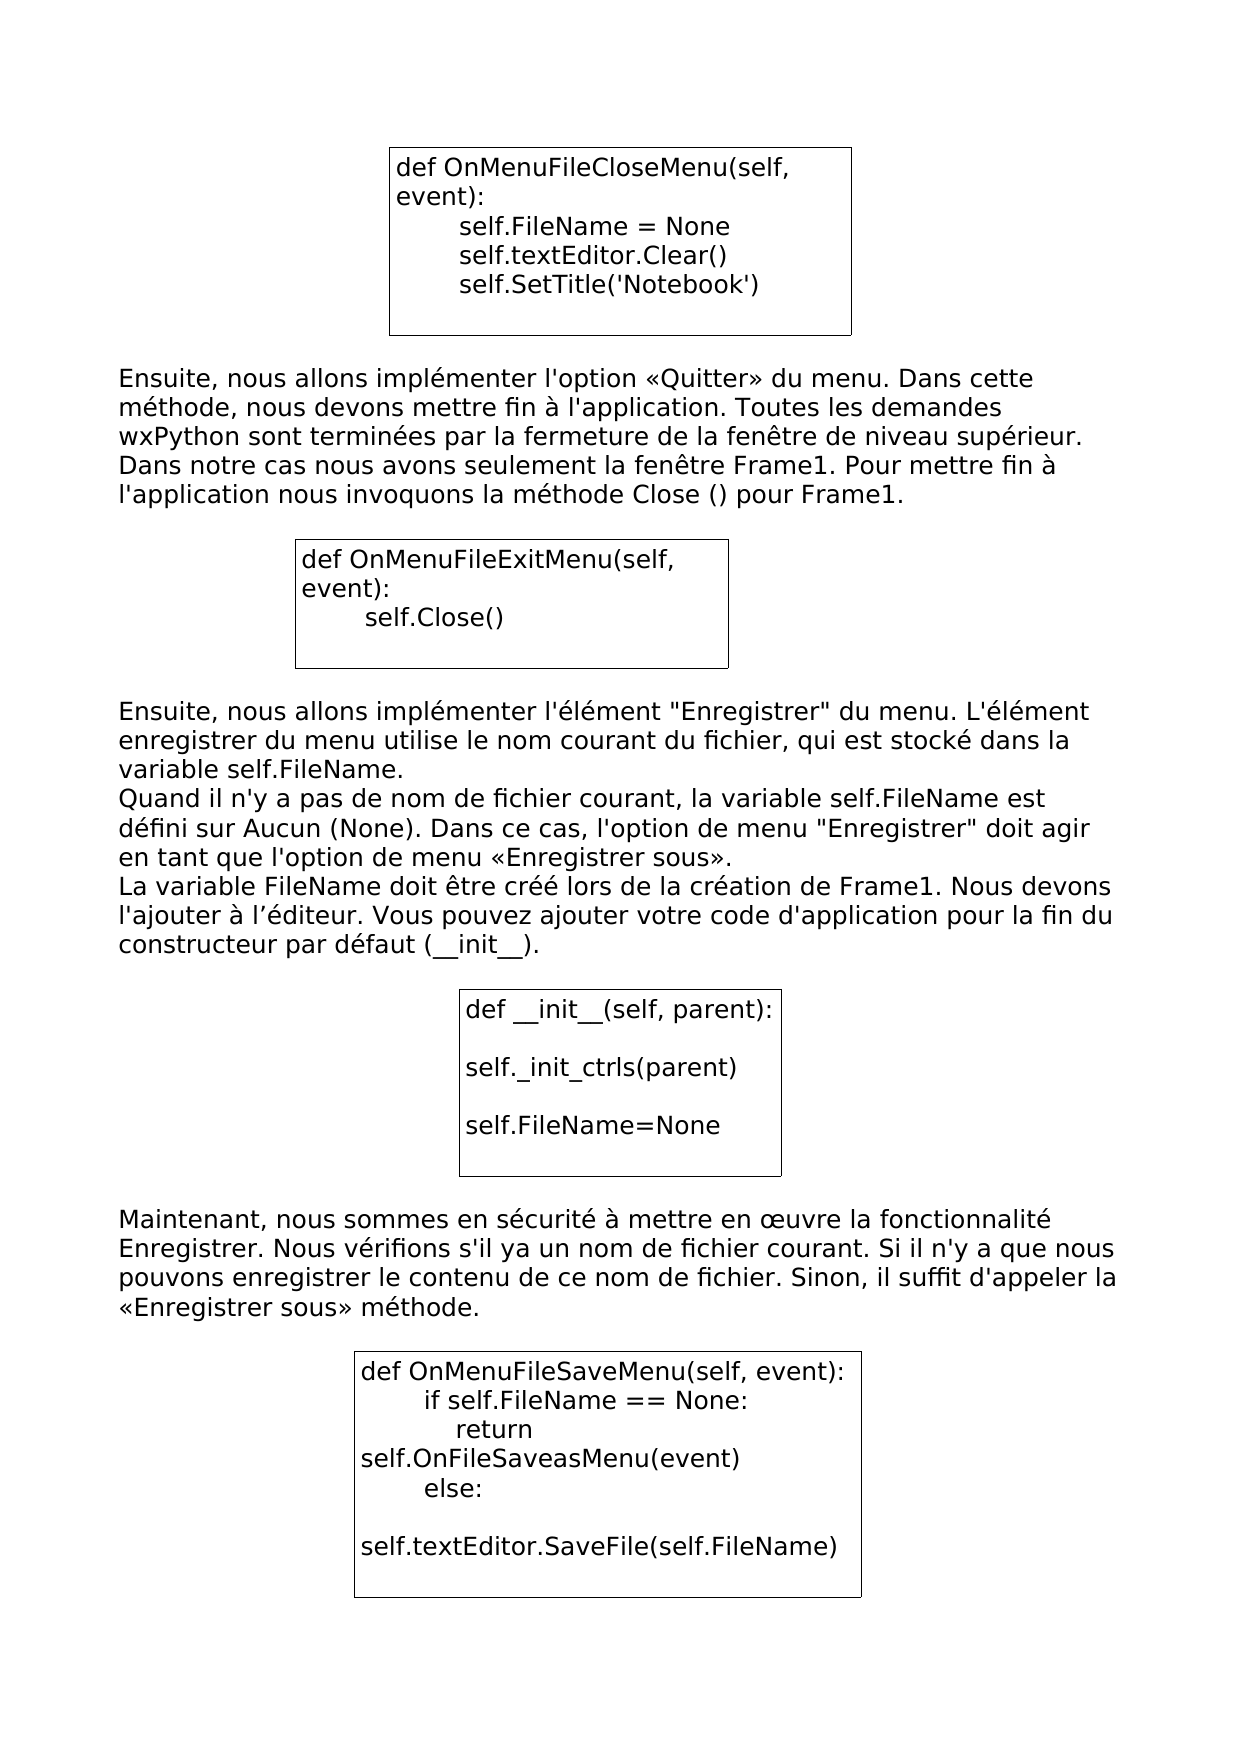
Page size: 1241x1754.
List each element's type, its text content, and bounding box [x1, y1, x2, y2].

table_header def OnMenuFileExitMenu(self, event): self.Close() [296, 540, 728, 668]
table_header def __init__(self, parent): self._init_ctrls(parent) self.FileName=None [460, 990, 781, 1176]
text Ensuite, nous allons implémenter l'option «Quitter» du menu. Dans cette méthode, nous devons mettre fin à l'application. Toutes les demandes wxPython sont terminées par la fermeture de la fenêtre de niveau supérieur. Dans notre cas nous avons seulement la fenêtre Frame1. Pour mettre fin à l'application nous invoquons la méthode Close () pour Frame1. [118, 364, 1122, 510]
table_header def OnMenuFileSaveMenu(self, event): if self.FileName == None: return self.OnFileSaveasMenu(event) else: self.textEditor.SaveFile(self.FileName) [355, 1352, 861, 1597]
text Ensuite, nous allons implémenter l'élément "Enregistrer" du menu. L'élément enregistrer du menu utilise le nom courant du fichier, qui est stocké dans la variable self.FileName. Quand il n'y a pas de nom de fichier courant, la variable self.FileName est défini sur Aucun (None). Dans ce cas, l'option de menu "Enregistrer" doit agir en tant que l'option de menu «Enregistrer sous». La variable FileName doit être créé lors de la création de Frame1. Nous devons l'ajouter à l’éditeur. Vous pouvez ajouter votre code d'application pour la fin du constructeur par défaut (__init__). [118, 697, 1122, 959]
text Maintenant, nous sommes en sécurité à mettre en œuvre la fonctionnalité Enregistrer. Nous vérifions s'il ya un nom de fichier courant. Si il n'y a que nous pouvons enregistrer le contenu de ce nom de fichier. Sinon, il suffit d'appeler la «Enregistrer sous» méthode. [118, 1205, 1122, 1322]
table_header def OnMenuFileCloseMenu(self, event): self.FileName = None self.textEditor.Clear() self.SetTitle('Notebook') [390, 148, 851, 334]
